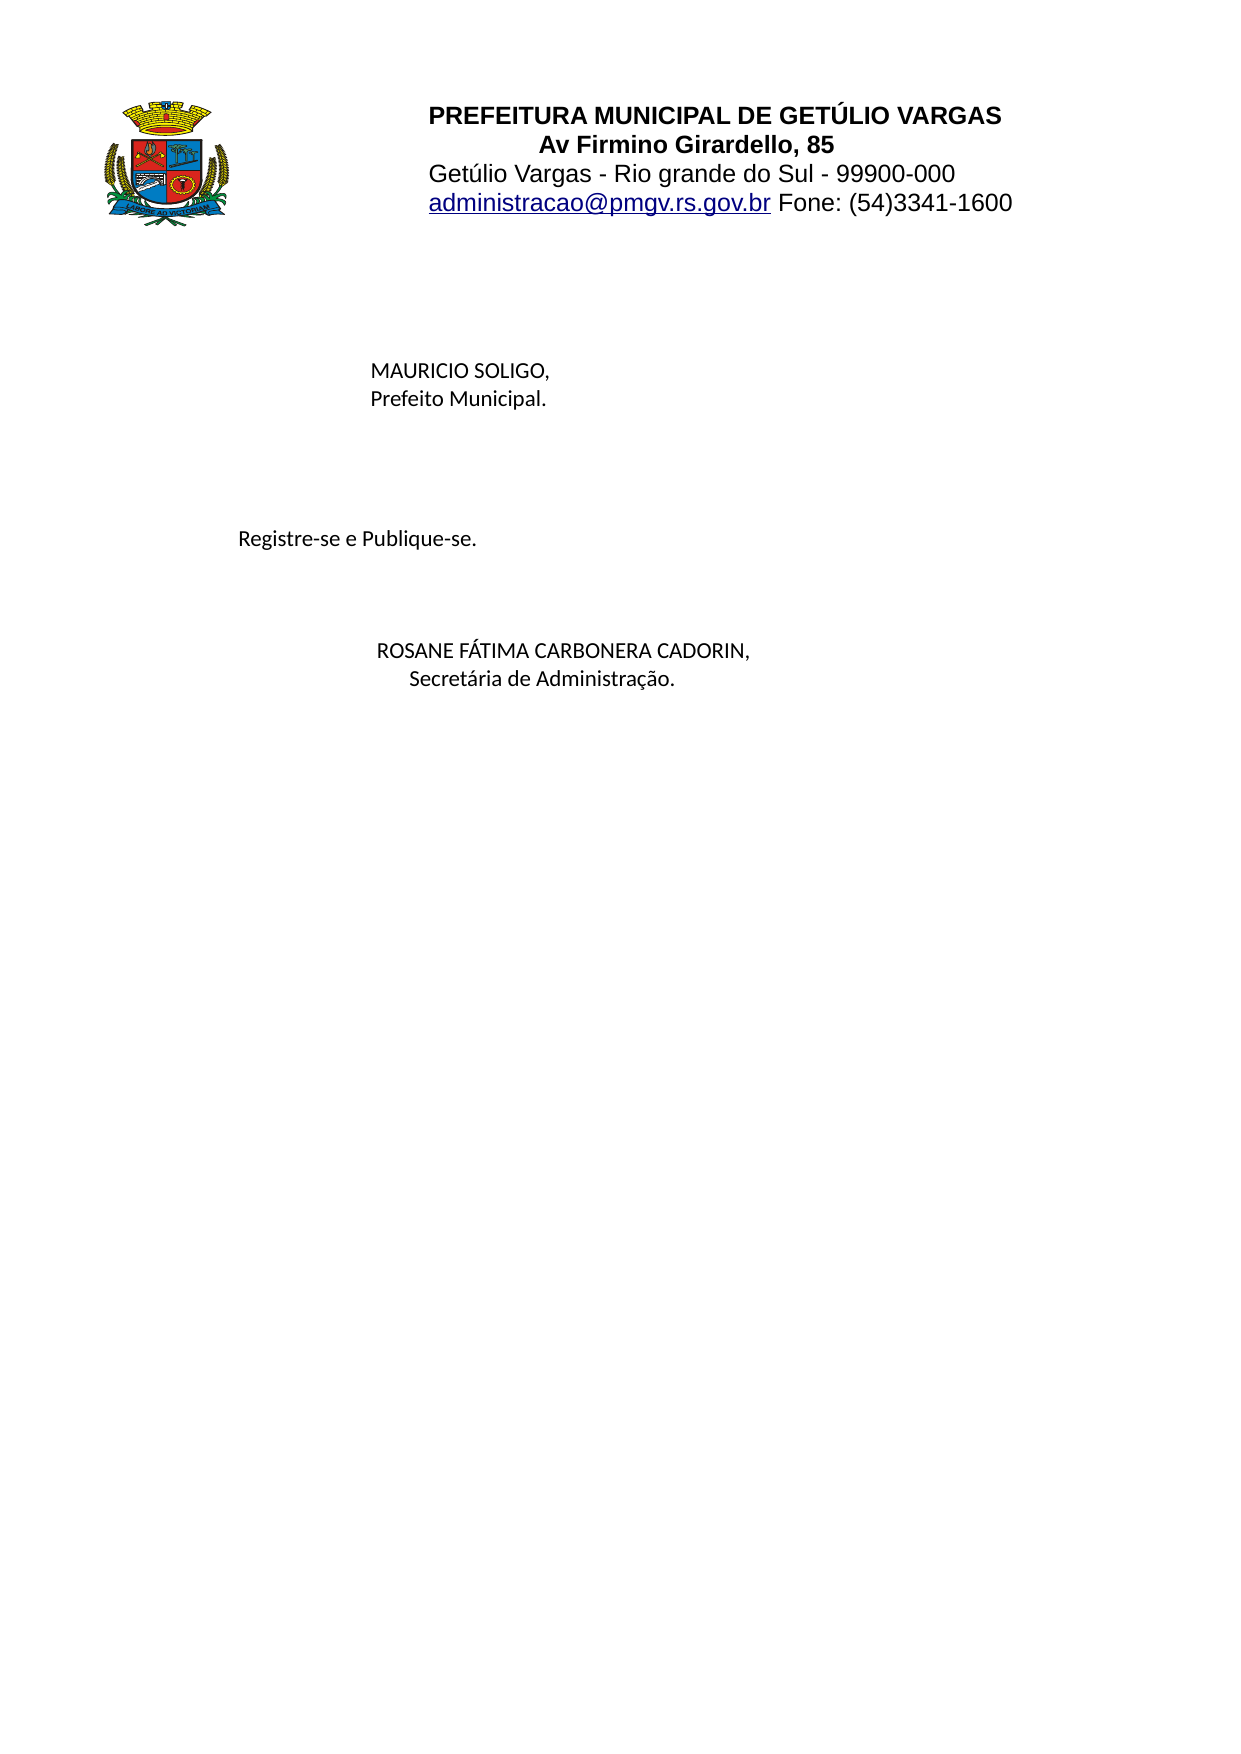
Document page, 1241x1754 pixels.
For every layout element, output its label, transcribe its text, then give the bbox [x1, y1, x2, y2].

text ROSANE FÁTIMA CARBONERA CADORIN, [118, 636, 1122, 664]
text Registre-se e Publique-se. [0, 524, 1122, 552]
text Secretária de Administração. [118, 664, 1122, 692]
text Prefeito Municipal. [193, 384, 1122, 412]
text MAURICIO SOLIGO, [193, 356, 1122, 384]
